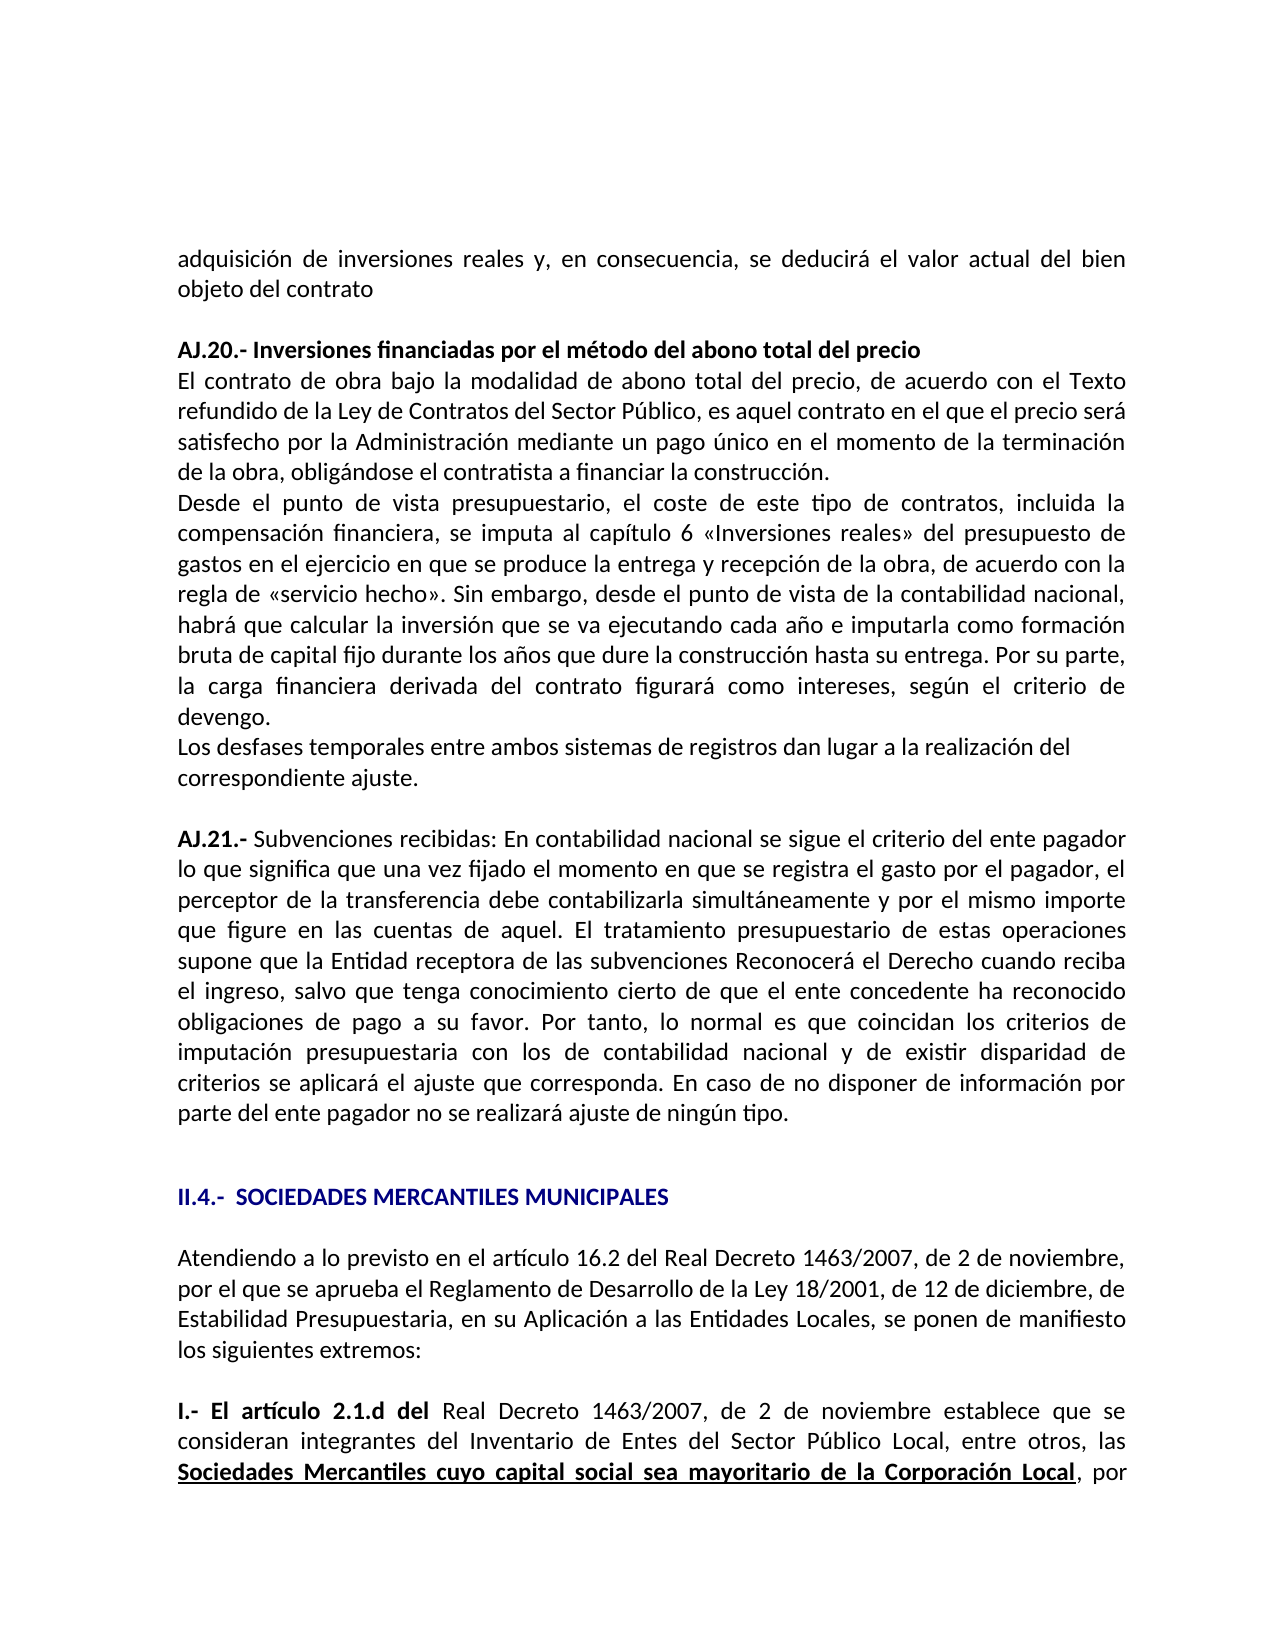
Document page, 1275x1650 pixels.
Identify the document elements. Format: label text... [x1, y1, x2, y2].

text Atendiendo a lo previsto en el artículo 16.2 del Real Decreto 1463/2007, de 2 de noviembre, por el que se aprueba el Reglamento de Desarrollo de la Ley 18/2001, de 12 de diciembre, de Estabilidad Presupuestaria, en su Aplicación a las Entidades Locales, se ponen de manifiesto los siguientes extremos: [177, 1242, 1127, 1364]
text Desde el punto de vista presupuestario, el coste de este tipo de contratos, incluida la compensación financiera, se imputa al capítulo 6 «Inversiones reales» del presupuesto de gastos en el ejercicio en que se produce la entrega y recepción de la obra, de acuerdo con la regla de «servicio hecho». Sin embargo, desde el punto de vista de la contabilidad nacional, habrá que calcular la inversión que se va ejecutando cada año e imputarla como formación bruta de capital fijo durante los años que dure la construcción hasta su entrega. Por su parte, la carga financiera derivada del contrato figurará como intereses, según el criterio de devengo. [177, 487, 1127, 731]
text II.4.- SOCIEDADES MERCANTILES MUNICIPALES [177, 1181, 1127, 1212]
text adquisición de inversiones reales y, en consecuencia, se deducirá el valor actual del bien objeto del contrato [177, 243, 1127, 304]
text AJ.20.- Inversiones financiadas por el método del abono total del precio [177, 334, 1127, 365]
text AJ.21.- Subvenciones recibidas: En contabilidad nacional se sigue el criterio del ente pagador lo que significa que una vez fijado el momento en que se registra el gasto por el pagador, el perceptor de la transferencia debe contabilizarla simultáneamente y por el mismo importe que figure en las cuentas de aquel. El tratamiento presupuestario de estas operaciones supone que la Entidad receptora de las subvenciones Reconocerá el Derecho cuando reciba el ingreso, salvo que tenga conocimiento cierto de que el ente concedente ha reconocido obligaciones de pago a su favor. Por tanto, lo normal es que coincidan los criterios de imputación presupuestaria con los de contabilidad nacional y de existir disparidad de criterios se aplicará el ajuste que corresponda. En caso de no disponer de información por parte del ente pagador no se realizará ajuste de ningún tipo. [177, 823, 1127, 1128]
text Los desfases temporales entre ambos sistemas de registros dan lugar a la realización del correspondiente ajuste. [177, 731, 1127, 792]
text I.- El artículo 2.1.d del Real Decreto 1463/2007, de 2 de noviembre establece que se consideran integrantes del Inventario de Entes del Sector Público Local, entre otros, las Sociedades Mercantiles cuyo capital social sea mayoritario de la Corporación Local, por [177, 1395, 1127, 1487]
text El contrato de obra bajo la modalidad de abono total del precio, de acuerdo con el Texto refundido de la Ley de Contratos del Sector Público, es aquel contrato en el que el precio será satisfecho por la Administración mediante un pago único en el momento de la terminación de la obra, obligándose el contratista a financiar la construcción. [177, 365, 1127, 487]
